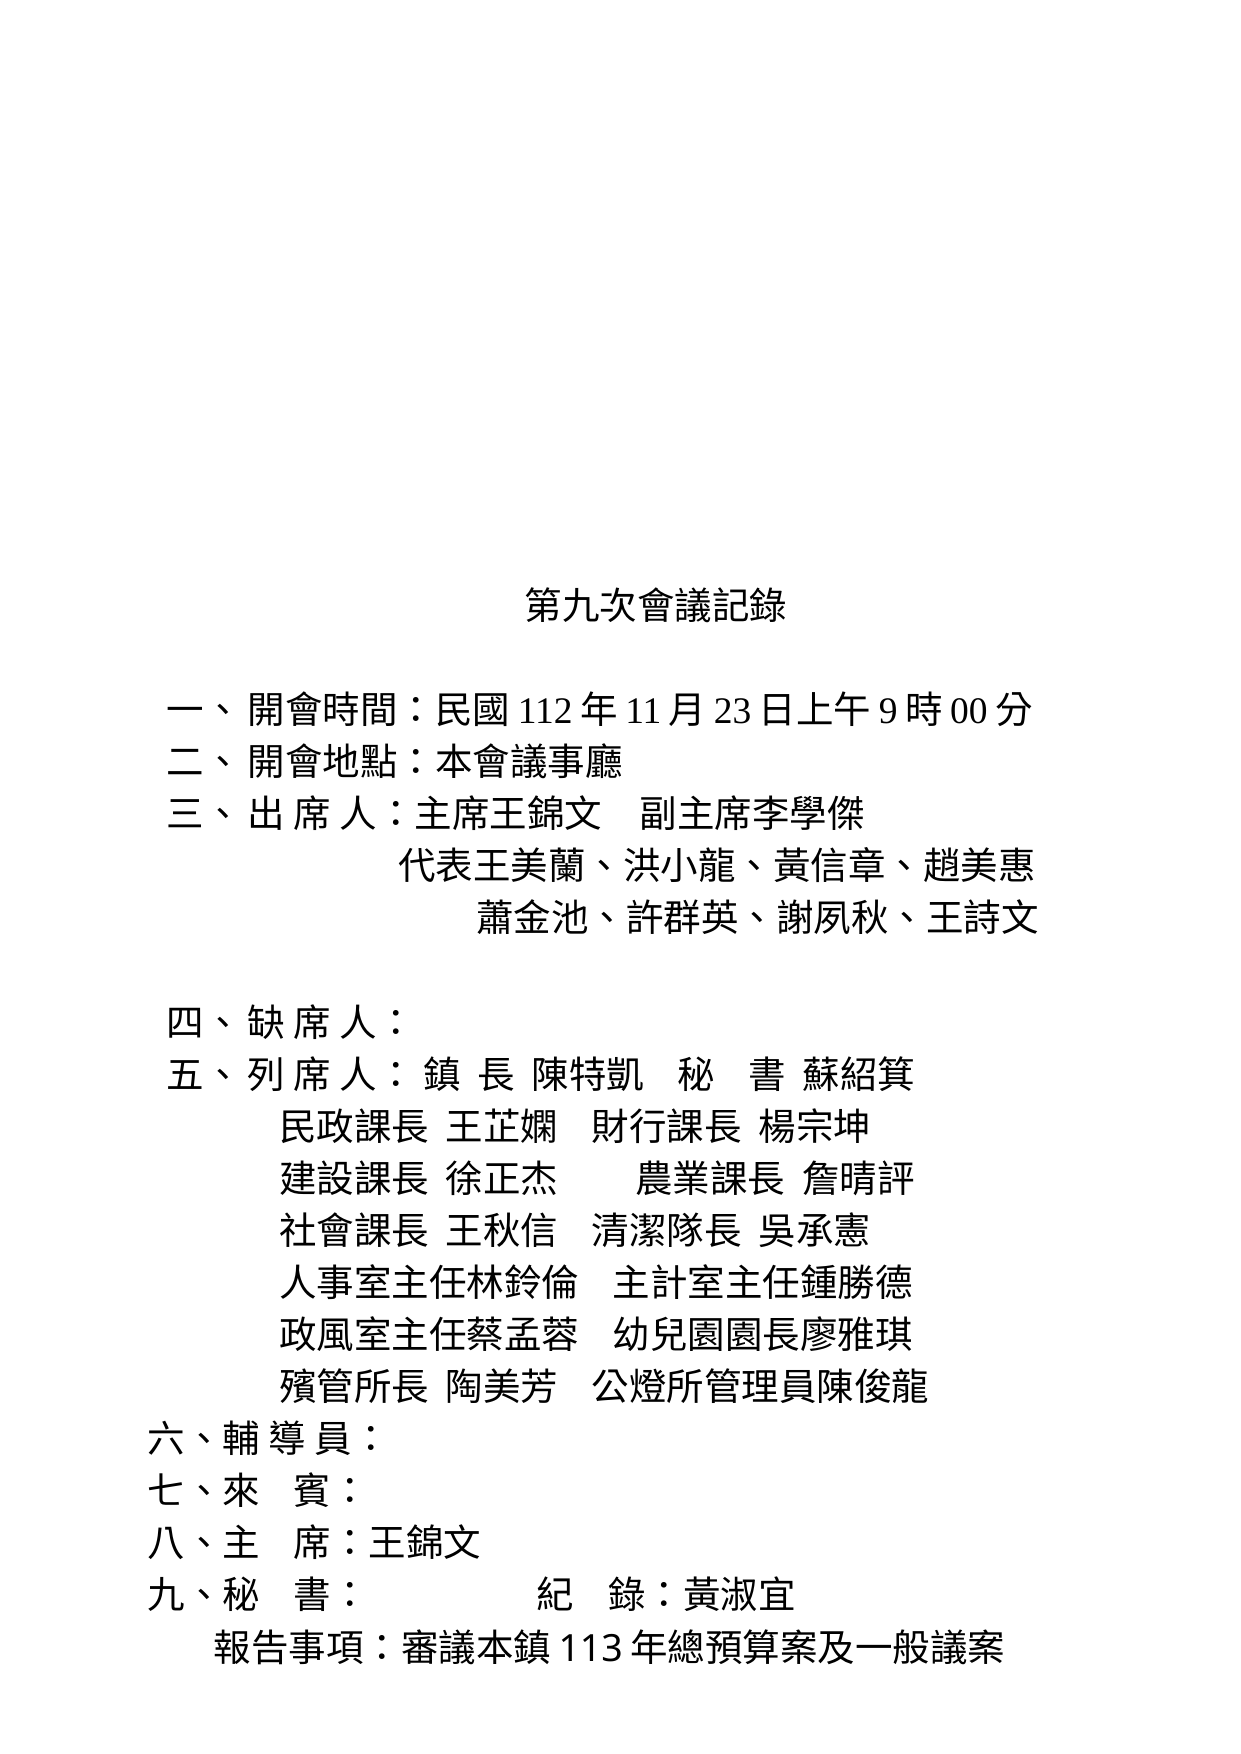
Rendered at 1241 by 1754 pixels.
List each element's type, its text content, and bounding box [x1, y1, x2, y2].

text 民政課長 王芷嫻 財行課長 楊宗坤 [148, 1098, 1163, 1151]
text 報告事項：審議本鎮113年總預算案及一般議案 [148, 1619, 1163, 1671]
list 開會地點：本會議事廳 [166, 734, 1163, 786]
text 殯管所長 陶美芳 公燈所管理員陳俊龍 [148, 1359, 1163, 1411]
text 七、來 賓： [148, 1463, 1163, 1515]
text 代表王美蘭、洪小龍、黃信章、趙美惠 [148, 838, 1163, 890]
list 開會時間：民國112年11月23日上午9時00分 [166, 682, 1163, 734]
text 八、主 席：王錦文 [148, 1515, 1163, 1567]
list 出 席 人：主席王錦文 副主席李學傑 [166, 786, 1163, 838]
text 蕭金池、許群英、謝夙秋、王詩文 [448, 890, 1163, 942]
text 六、輔 導 員： [148, 1411, 1163, 1463]
text 政風室主任蔡孟蓉 幼兒園園長廖雅琪 [148, 1307, 1163, 1359]
list 列 席 人： 鎮 長 陳特凱 秘 書 蘇紹箕 [166, 1046, 1163, 1098]
text 第九次會議記錄 [148, 578, 1163, 630]
text 建設課長 徐正杰 農業課長 詹晴評 [148, 1151, 1163, 1203]
text 社會課長 王秋信 清潔隊長 吳承憲 [148, 1203, 1163, 1255]
list 缺 席 人： [166, 994, 1163, 1046]
text 九、秘 書： 紀 錄：黃淑宜 [148, 1567, 1163, 1619]
text 人事室主任林鈴倫 主計室主任鍾勝德 [148, 1255, 1163, 1307]
